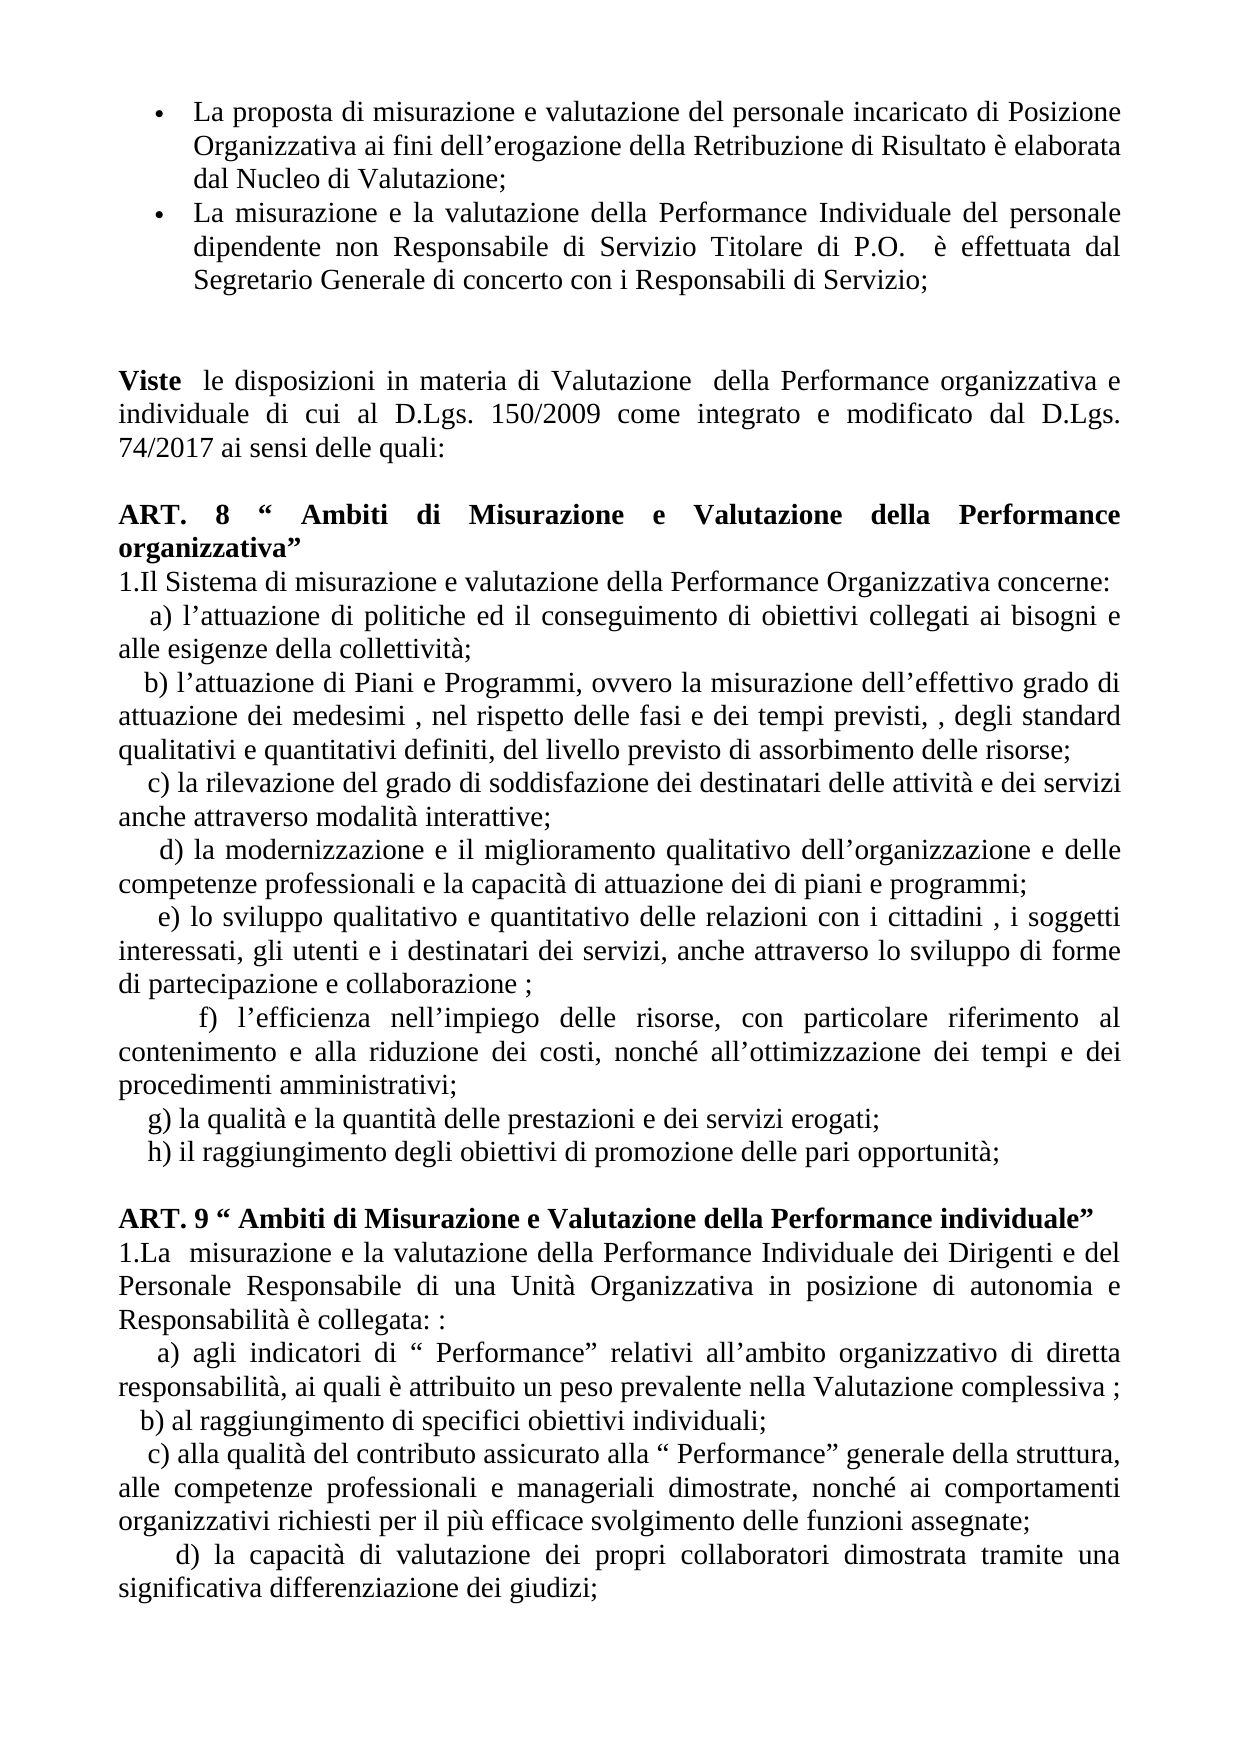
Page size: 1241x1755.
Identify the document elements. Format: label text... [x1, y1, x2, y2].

text d) la modernizzazione e il miglioramento qualitativo dell’organizzazione e delle competenze professionali e la capacità di attuazione dei di piani e programmi; [118, 832, 1122, 899]
text ART. 8 “ Ambiti di Misurazione e Valutazione della Performance organizzativa” [118, 497, 1122, 564]
list La misurazione e la valutazione della Performance Individuale del personale dipendente non Responsabile di Servizio Titolare di P.O. è effettuata dal Segretario Generale di concerto con i Responsabili di Servizio; [156, 195, 1122, 296]
list La proposta di misurazione e valutazione del personale incaricato di Posizione Organizzativa ai fini dell’erogazione della Retribuzione di Risultato è elaborata dal Nucleo di Valutazione; [156, 94, 1122, 195]
text e) lo sviluppo qualitativo e quantitativo delle relazioni con i cittadini , i soggetti interessati, gli utenti e i destinatari dei servizi, anche attraverso lo sviluppo di forme di partecipazione e collaborazione ; [118, 899, 1122, 1000]
text d) la capacità di valutazione dei propri collaboratori dimostrata tramite una significativa differenziazione dei giudizi; [118, 1537, 1122, 1604]
text c) la rilevazione del grado di soddisfazione dei destinatari delle attività e dei servizi anche attraverso modalità interattive; [118, 765, 1122, 832]
text a) agli indicatori di “ Performance” relativi all’ambito organizzativo di diretta responsabilità, ai quali è attribuito un peso prevalente nella Valutazione complessiva ; [118, 1336, 1122, 1403]
text g) la qualità e la quantità delle prestazioni e dei servizi erogati; [118, 1101, 1122, 1134]
text Viste le disposizioni in materia di Valutazione della Performance organizzativa e individuale di cui al D.Lgs. 150/2009 come integrato e modificato dal D.Lgs. 74/2017 ai sensi delle quali: [118, 363, 1122, 463]
text 1.La misurazione e la valutazione della Performance Individuale dei Dirigenti e del Personale Responsabile di una Unità Organizzativa in posizione di autonomia e Responsabilità è collegata: : [118, 1235, 1122, 1336]
text b) l’attuazione di Piani e Programmi, ovvero la misurazione dell’effettivo grado di attuazione dei medesimi , nel rispetto delle fasi e dei tempi previsti, , degli standard qualitativi e quantitativi definiti, del livello previsto di assorbimento delle risorse; [118, 665, 1122, 765]
text f) l’efficienza nell’impiego delle risorse, con particolare riferimento al contenimento e alla riduzione dei costi, nonché all’ottimizzazione dei tempi e dei procedimenti amministrativi; [118, 1000, 1122, 1101]
text 1.Il Sistema di misurazione e valutazione della Performance Organizzativa concerne: [118, 564, 1122, 598]
text ART. 9 “ Ambiti di Misurazione e Valutazione della Performance individuale” [118, 1201, 1122, 1235]
text h) il raggiungimento degli obiettivi di promozione delle pari opportunità; [118, 1134, 1122, 1168]
text c) alla qualità del contributo assicurato alla “ Performance” generale della struttura, alle competenze professionali e manageriali dimostrate, nonché ai comportamenti organizzativi richiesti per il più efficace svolgimento delle funzioni assegnate; [118, 1436, 1122, 1537]
text b) al raggiungimento di specifici obiettivi individuali; [118, 1403, 1122, 1436]
text a) l’attuazione di politiche ed il conseguimento di obiettivi collegati ai bisogni e alle esigenze della collettività; [118, 598, 1122, 665]
